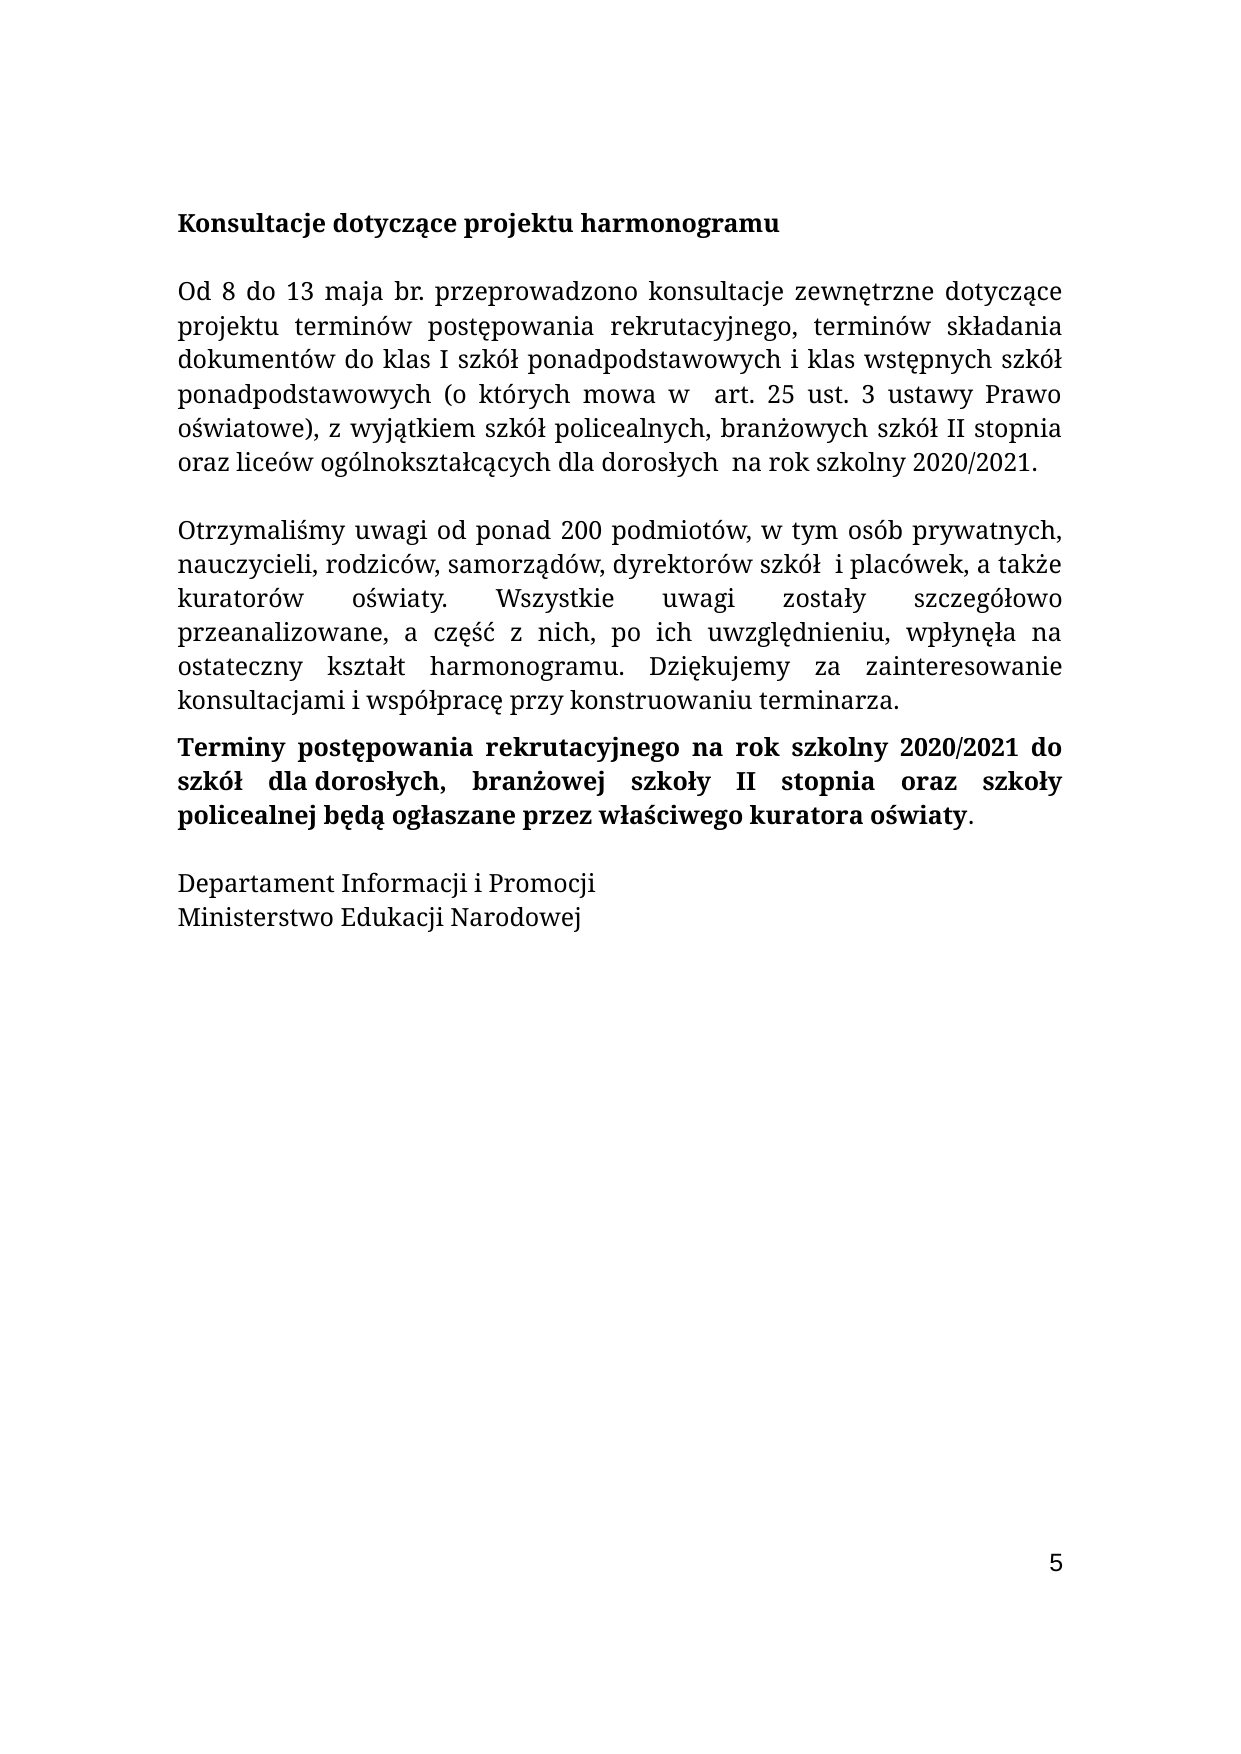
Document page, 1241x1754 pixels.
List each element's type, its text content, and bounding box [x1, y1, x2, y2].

text Departament Informacji i Promocji [177, 866, 1063, 900]
text Od 8 do 13 maja br. przeprowadzono konsultacje zewnętrzne dotyczące projektu terminów postępowania rekrutacyjnego, terminów składania dokumentów do klas I szkół ponadpodstawowych i klas wstępnych szkół ponadpodstawowych (o których mowa w art. 25 ust. 3 ustawy Prawo oświatowe), z wyjątkiem szkół policealnych, branżowych szkół II stopnia oraz liceów ogólnokształcących dla dorosłych na rok szkolny 2020/2021. [177, 274, 1063, 478]
text Konsultacje dotyczące projektu harmonogramu [177, 206, 1063, 240]
text Otrzymaliśmy uwagi od ponad 200 podmiotów, w tym osób prywatnych, nauczycieli, rodziców, samorządów, dyrektorów szkół i placówek, a także kuratorów oświaty. Wszystkie uwagi zostały szczegółowo przeanalizowane, a część z nich, po ich uwzględnieniu, wpłynęła na ostateczny kształt harmonogramu. Dziękujemy za zainteresowanie konsultacjami i współpracę przy konstruowaniu terminarza. [177, 512, 1063, 717]
text Ministerstwo Edukacji Narodowej [177, 900, 1063, 934]
text Terminy postępowania rekrutacyjnego na rok szkolny 2020/2021 do szkół dla dorosłych, branżowej szkoły II stopnia oraz szkoły policealnej będą ogłaszane przez właściwego kuratora oświaty. [177, 729, 1063, 832]
